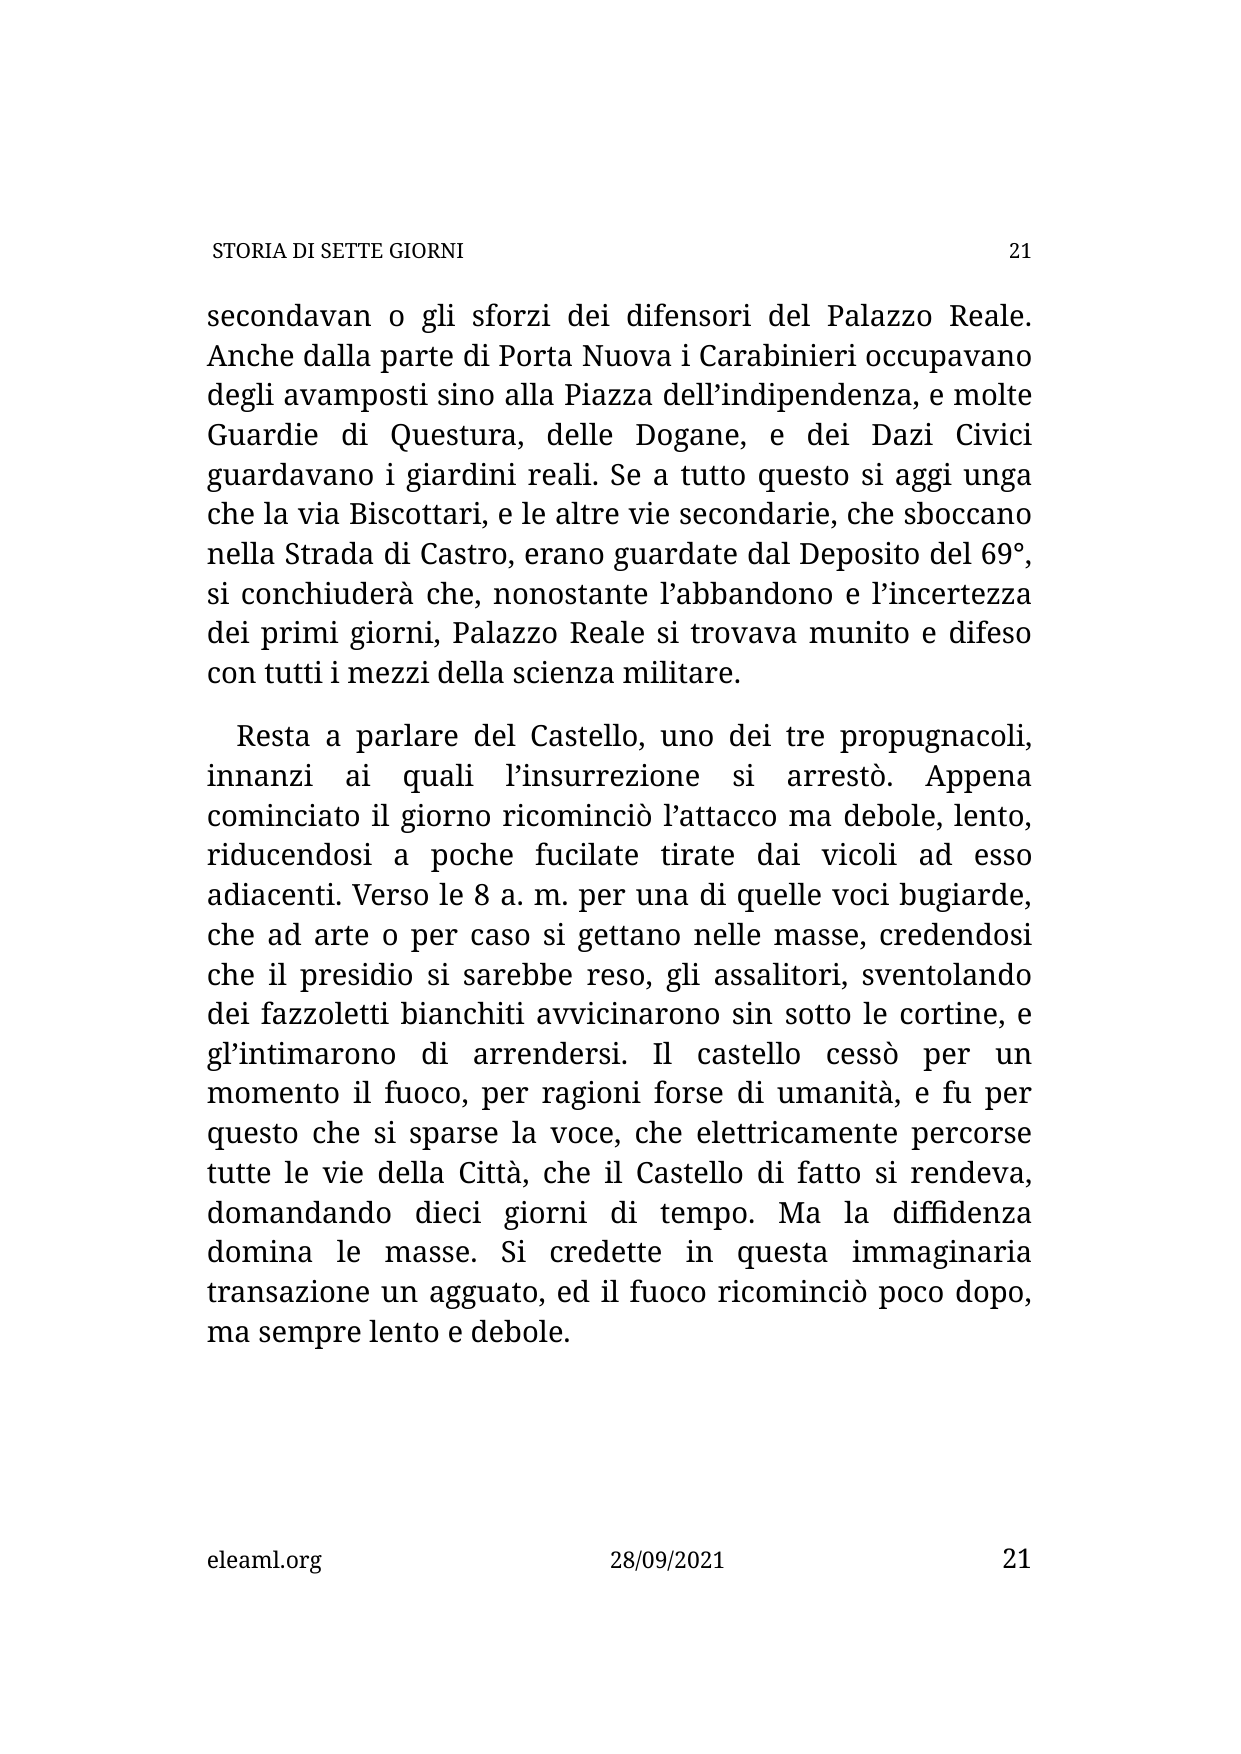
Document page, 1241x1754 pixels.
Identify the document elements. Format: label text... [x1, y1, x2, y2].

text secondavan o gli sforzi dei difensori del Palazzo Reale. Anche dalla parte di Porta Nuova i Carabinieri occupavano degli avamposti sino alla Piazza dell’indipendenza, e molte Guardie di Questura, delle Dogane, e dei Dazi Civici guardavano i giardini reali. Se a tutto questo si aggi unga che la via Biscottari, e le altre vie secondarie, che sboccano nella Strada di Castro, erano guardate dal Deposito del 69°, si conchiuderà che, nonostante l’abbandono e l’incertezza dei primi giorni, Palazzo Reale si trovava munito e difeso con tutti i mezzi della scienza militare. [207, 295, 1033, 692]
text Resta a parlare del Castello, uno dei tre propugnacoli, innanzi ai quali l’insurrezione si arrestò. Appena cominciato il giorno ricominciò l’attacco ma debole, lento, riducendosi a poche fucilate tirate dai vicoli ad esso adiacenti. Verso le 8 a. m. per una di quelle voci bugiarde, che ad arte o per caso si gettano nelle masse, credendosi che il presidio si sarebbe reso, gli assalitori, sventolando dei fazzoletti bianchiti avvicinarono sin sotto le cortine, e gl’intimarono di arrendersi. Il castello cessò per un momento il fuoco, per ragioni forse di umanità, e fu per questo che si sparse la voce, che elettricamente percorse tutte le vie della Città, che il Castello di fatto si rendeva, domandando dieci giorni di tempo. Ma la diffidenza domina le masse. Si credette in questa immaginaria transazione un agguato, ed il fuoco ricominciò poco dopo, ma sempre lento e debole. [207, 716, 1033, 1351]
